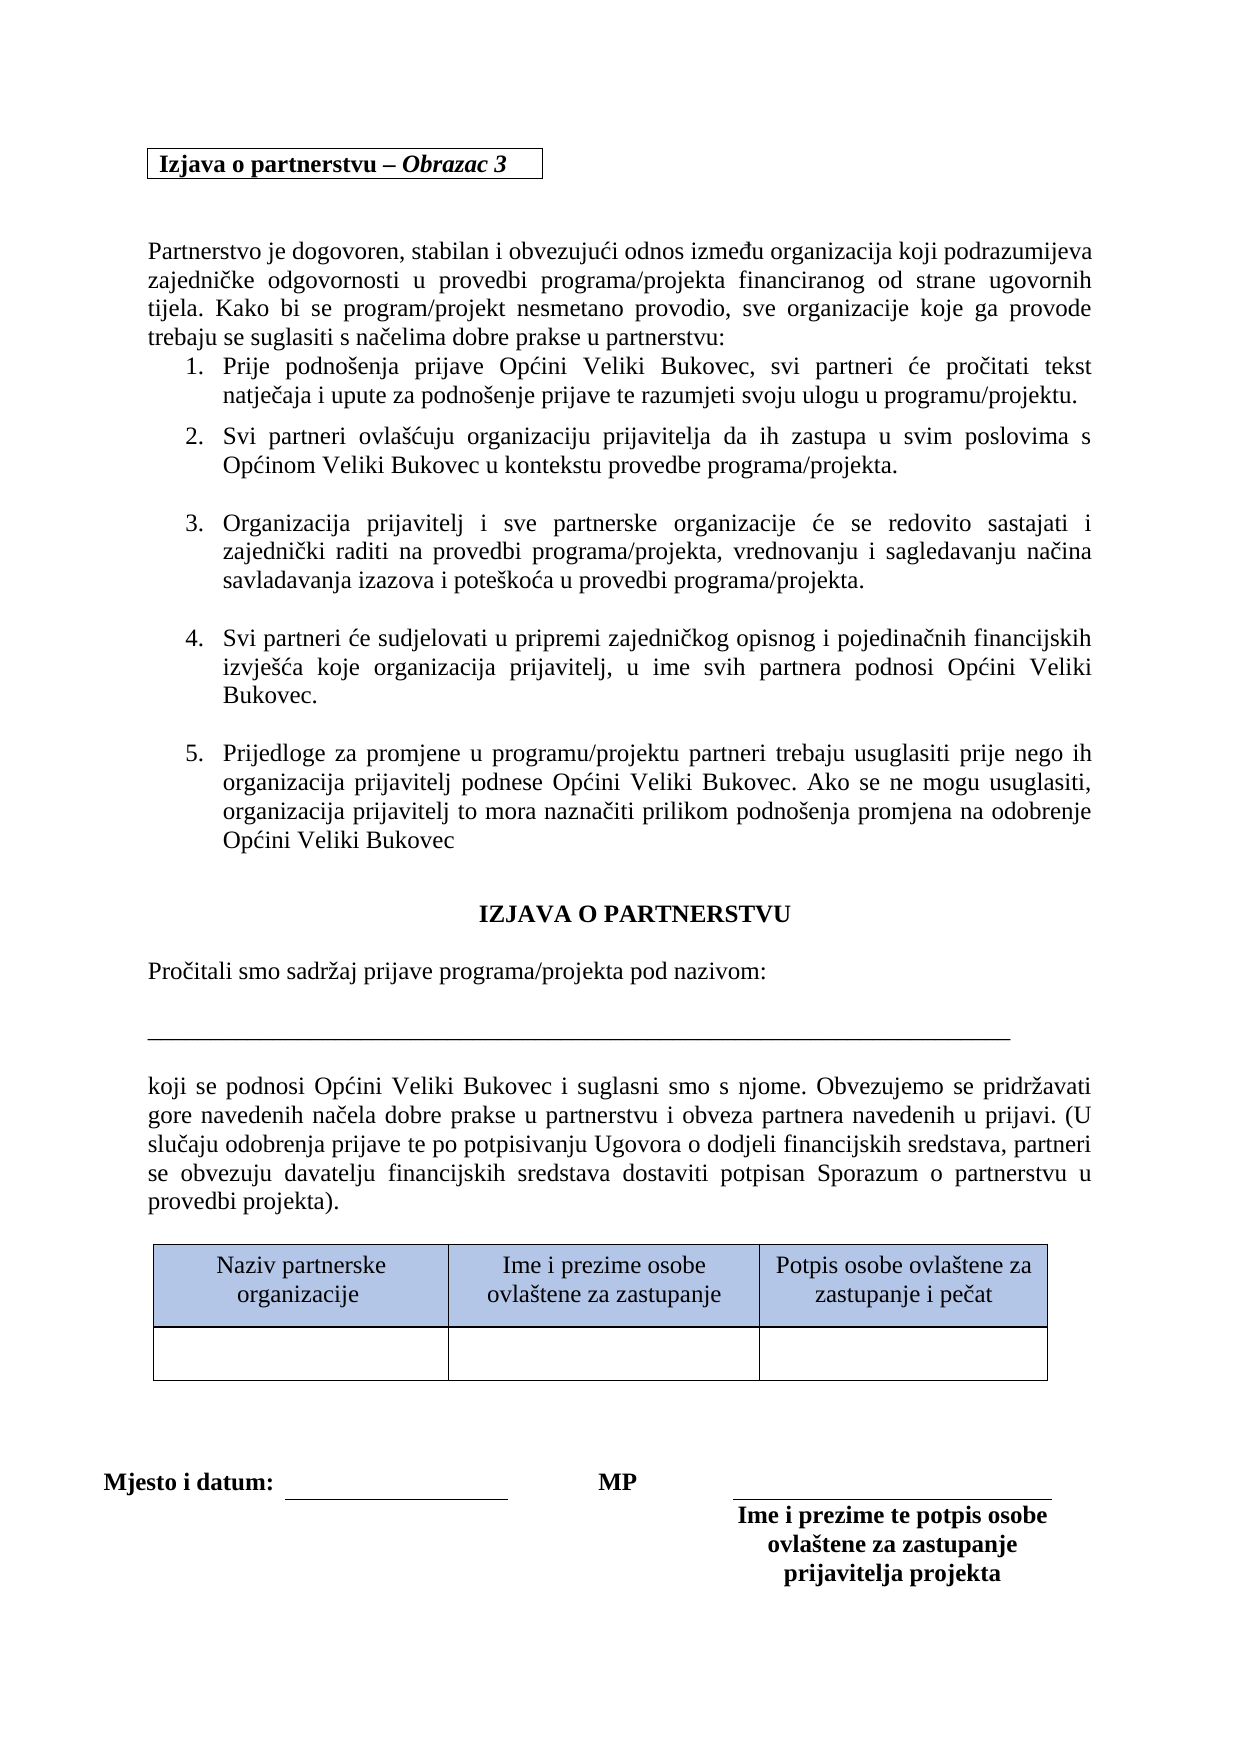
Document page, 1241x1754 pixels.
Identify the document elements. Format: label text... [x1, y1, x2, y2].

list Svi partneri ovlašćuju organizaciju prijavitelja da ih zastupa u svim poslovima s Općinom Veliki Bukovec u kontekstu provedbe programa/projekta. [185, 421, 1093, 478]
table_cell [154, 1328, 448, 1380]
table_header Ime i prezime osobe ovlaštene za zastupanje [449, 1245, 759, 1326]
table_cell [760, 1328, 1047, 1380]
text Pročitali smo sadržaj prijave programa/projekta pod nazivom: [148, 956, 1093, 985]
table_cell Ime i prezime te potpis osobe ovlaštene za zastupanje prijavitelja projekta [733, 1500, 1052, 1587]
table_header [285, 1468, 508, 1499]
table_header Potpis osobe ovlaštene za zastupanje i pečat [760, 1245, 1047, 1326]
table_cell [449, 1328, 759, 1380]
text Partnerstvo je dogovoren, stabilan i obvezujući odnos između organizacija koji podrazumijeva zajedničke odgovornosti u provedbi programa/projekta financiranog od strane ugovornih tijela. Kako bi se program/projekt nesmetano provodio, sve organizacije koje ga provode trebaju se suglasiti s načelima dobre prakse u partnerstvu: [148, 236, 1093, 351]
text _____________________________________________________________________ [148, 1014, 1093, 1043]
list Prijedloge za promjene u programu/projektu partneri trebaju usuglasiti prije nego ih organizacija prijavitelj podnese Općini Veliki Bukovec. Ako se ne mogu usuglasiti, organizacija prijavitelj to mora naznačiti prilikom podnošenja promjena na odobrenje Općini Veliki Bukovec [185, 738, 1093, 853]
text IZJAVA O PARTNERSTVU [177, 899, 1093, 928]
list Svi partneri će sudjelovati u pripremi zajedničkog opisnog i pojedinačnih financijskih izvješća koje organizacija prijavitelj, u ime svih partnera podnosi Općini Veliki Bukovec. [185, 623, 1093, 709]
text koji se podnosi Općini Veliki Bukovec i suglasni smo s njome. Obvezujemo se pridržavati gore navedenih načela dobre prakse u partnerstvu i obveza partnera navedenih u prijavi. (U slučaju odobrenja prijave te po potpisivanju Ugovora o dodjeli financijskih sredstava, partneri se obvezuju davatelju financijskih sredstava dostaviti potpisan Sporazum o partnerstvu u provedbi projekta). [148, 1071, 1093, 1215]
table_cell [285, 1500, 508, 1587]
table_header Mjesto i datum: [103, 1468, 285, 1499]
table_header Izjava o partnerstvu – Obrazac 3 [148, 149, 542, 177]
list Organizacija prijavitelj i sve partnerske organizacije će se redovito sastajati i zajednički raditi na provedbi programa/projekta, vrednovanju i sagledavanju načina savladavanja izazova i poteškoća u provedbi programa/projekta. [185, 508, 1093, 594]
table_cell [103, 1499, 285, 1587]
table_header [733, 1468, 1052, 1499]
table_cell [508, 1499, 733, 1587]
list Prije podnošenja prijave Općini Veliki Bukovec, svi partneri će pročitati tekst natječaja i upute za podnošenje prijave te razumjeti svoju ulogu u programu/projektu. [185, 351, 1093, 408]
table_header MP [508, 1468, 733, 1499]
table_header Naziv partnerske organizacije [154, 1245, 448, 1326]
